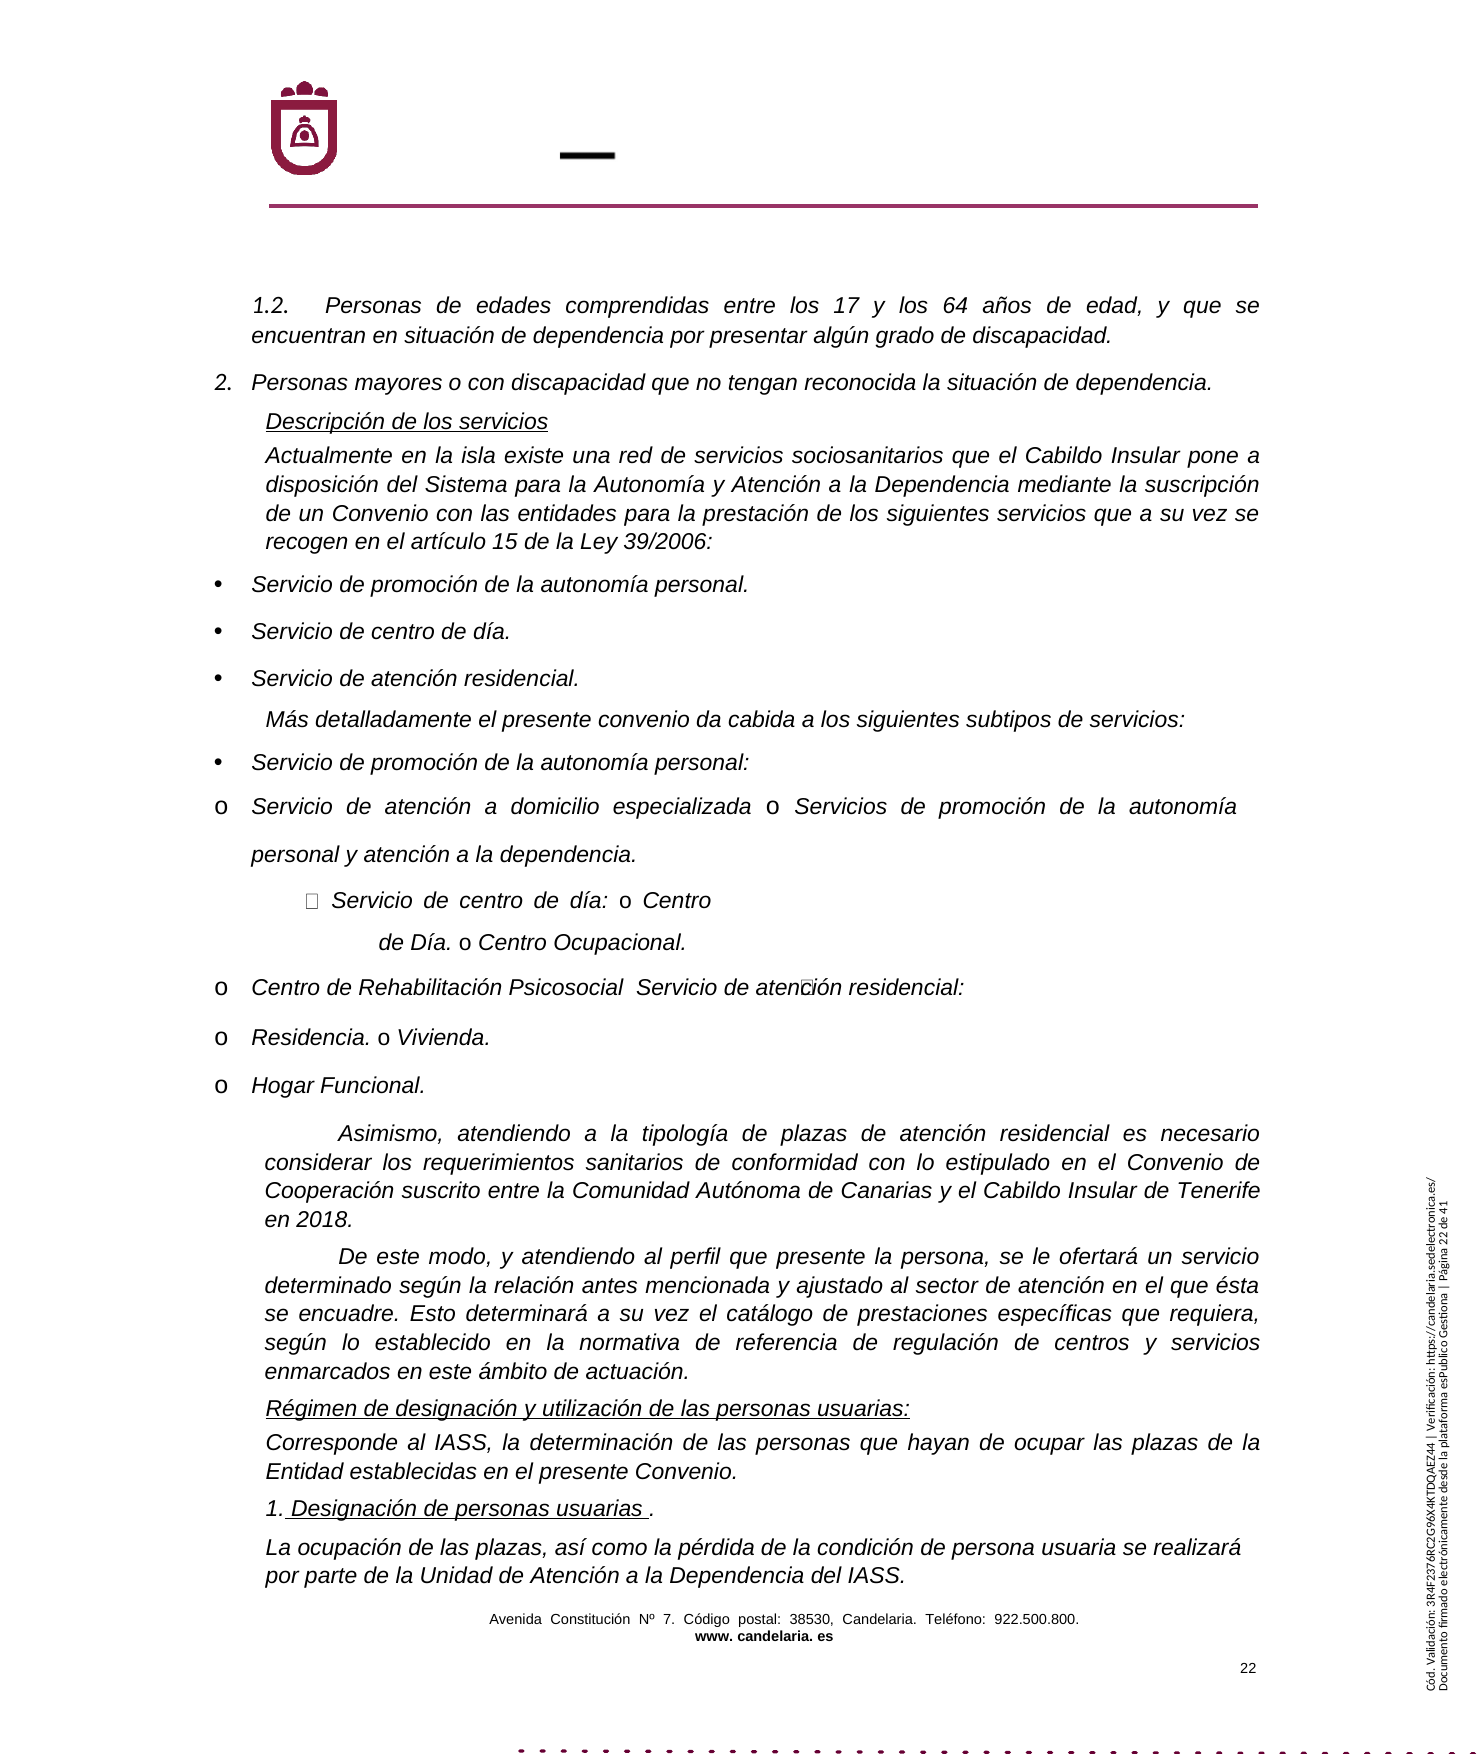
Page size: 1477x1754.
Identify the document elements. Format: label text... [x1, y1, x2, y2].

list Personas mayores o con discapacidad que no tengan reconocida la situación de dependencia. [214, 366, 1263, 397]
list Personas de edades comprendidas entre los 17 y los 64 años de edad, y que se encuentran en situación de dependencia por presentar algún grado de discapacidad. [251, 289, 1263, 348]
list Centro de Rehabilitación Psicosocial Servicio de atención residencial: [214, 974, 1240, 1003]
list Residencia. o Vivienda. [214, 1024, 1240, 1053]
list Servicio de promoción de la autonomía personal. [214, 569, 1263, 598]
text Servicio de centro de día: o Centro de Día. o Centro Ocupacional. [321, 887, 713, 955]
text Asimismo, atendiendo a la tipología de plazas de atención residencial es necesario considerar los requerimientos sanitarios de conformidad con lo estipulado en el Convenio de Cooperación suscrito entre la Comunidad Autónoma de Canarias y el Cabildo Insular de Tenerife en 2018. [264, 1120, 1263, 1232]
list Servicio de promoción de la autonomía personal: [214, 747, 1263, 775]
text Más detalladamente el presente convenio da cabida a los siguientes subtipos de servicios: [265, 706, 1263, 732]
list Servicio de atención a domicilio especializada o Servicios de promoción de la autonomía personal y atención a la dependencia. [214, 791, 1240, 868]
text por parte de la Unidad de Atención a la Dependencia del IASS. [265, 1562, 1263, 1589]
text De este modo, y atendiendo al perfil que presente la persona, se le ofertará un servicio determinado según la relación antes mencionada y ajustado al sector de atención en el que ésta se encuadre. Esto determinará a su vez el catálogo de prestaciones específicas que requiera, según lo establecido en la normativa de referencia de regulación de centros y servicios enmarcados en este ámbito de actuación. [264, 1243, 1263, 1384]
list Servicio de atención residencial. [214, 663, 1263, 692]
text Régimen de designación y utilización de las personas usuarias: [265, 1395, 1269, 1421]
text La ocupación de las plazas, así como la pérdida de la condición de persona usuaria se realizará [265, 1534, 1263, 1560]
list Servicio de centro de día. [214, 616, 1263, 645]
text Corresponde al IASS, la determinación de las personas que hayan de ocupar las plazas de la Entidad establecidas en el presente Convenio. [265, 1429, 1263, 1484]
text Descripción de los servicios [265, 408, 1269, 434]
list Hogar Funcional. [214, 1072, 1240, 1101]
text 1. Designación de personas usuarias . [265, 1495, 1269, 1521]
text Actualmente en la isla existe una red de servicios sociosanitarios que el Cabildo Insular pone a disposición del Sistema para la Autonomía y Atención a la Dependencia mediante la suscripción de un Convenio con las entidades para la prestación de los siguientes servicios que a su vez se recogen en el artículo 15 de la Ley 39/2006: [265, 442, 1263, 555]
